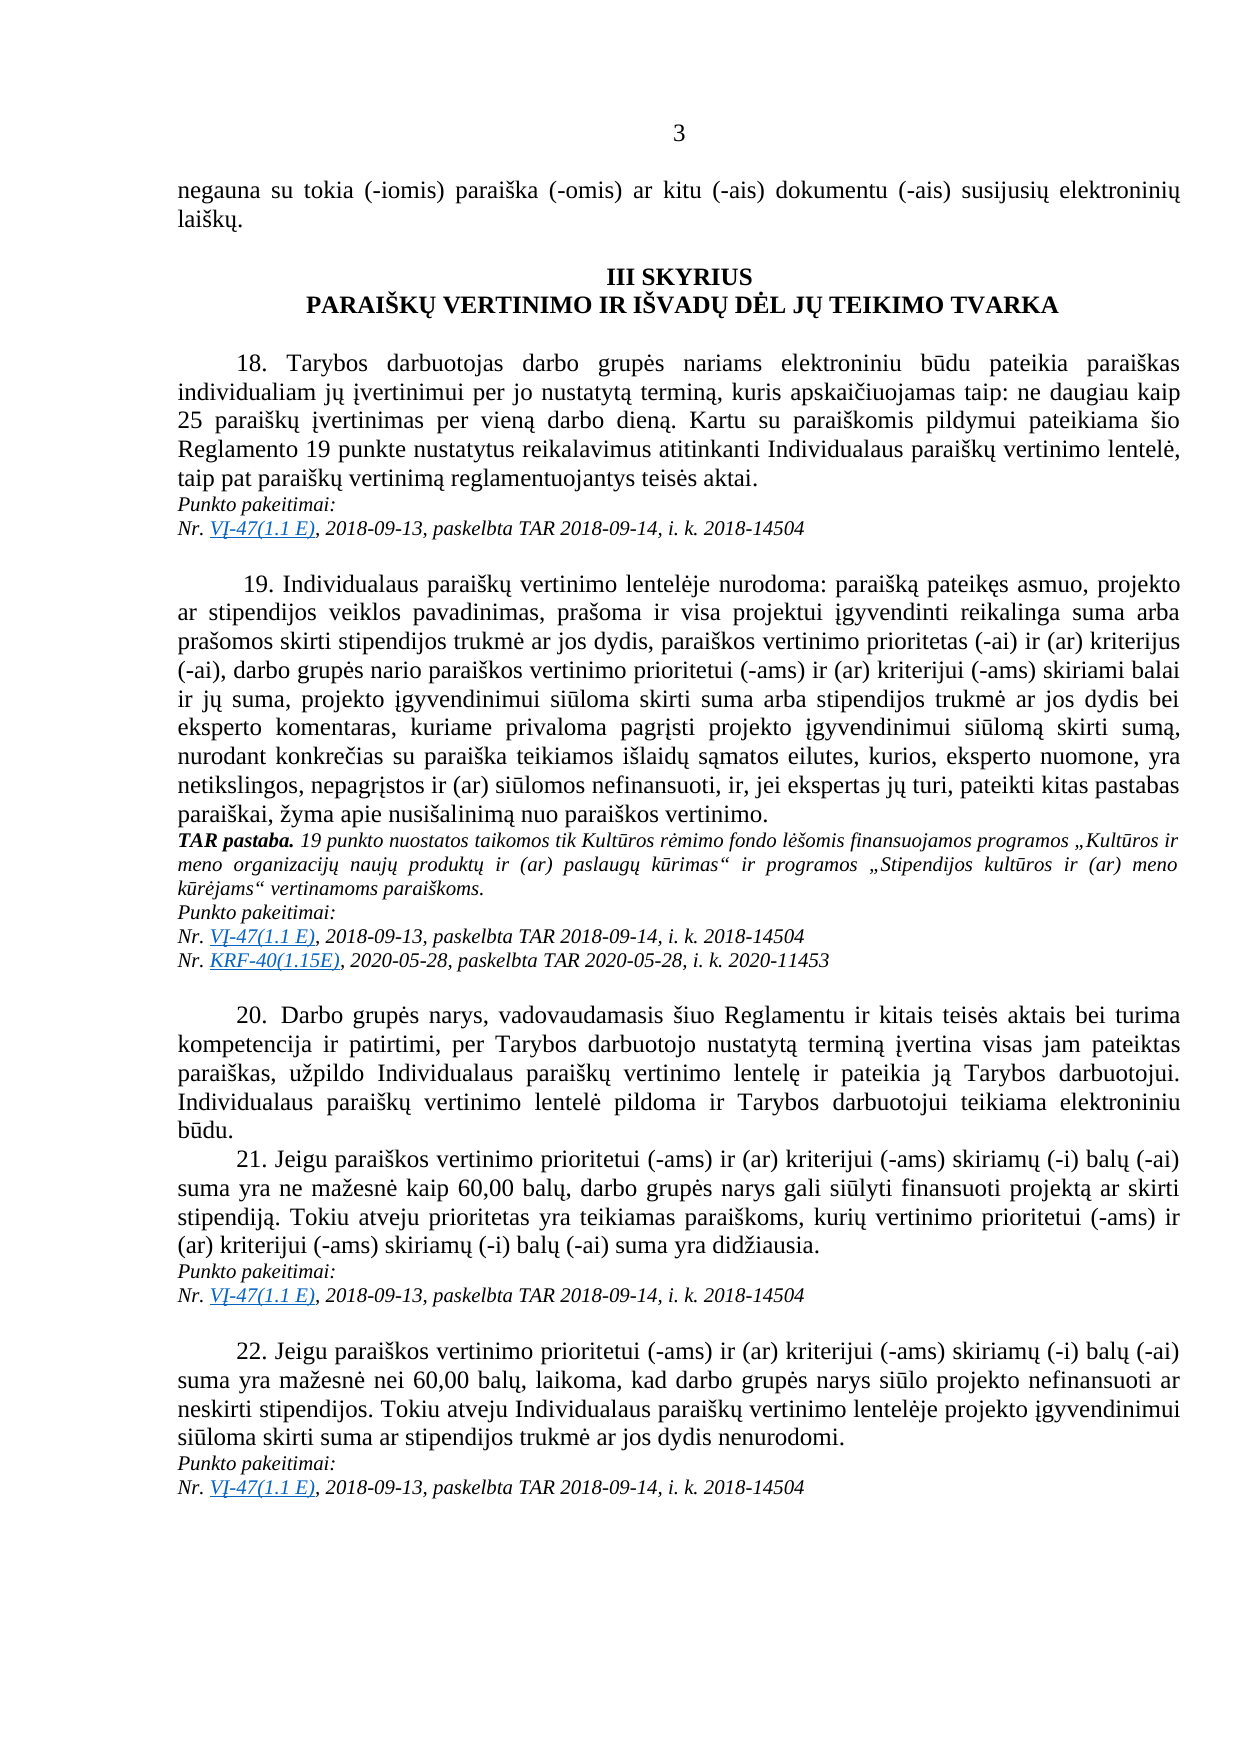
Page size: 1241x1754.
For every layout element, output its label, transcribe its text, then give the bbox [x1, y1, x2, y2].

text III SKYRIUS [177, 262, 1181, 291]
text 18. Tarybos darbuotojas darbo grupės nariams elektroniniu būdu pateikia paraiškas individualiam jų įvertinimui per jo nustatytą terminą, kuris apskaičiuojamas taip: ne daugiau kaip 25 paraiškų įvertinimas per vieną darbo dieną. Kartu su paraiškomis pildymui pateikiama šio Reglamento 19 punkte nustatytus reikalavimus atitinkanti Individualaus paraiškų vertinimo lentelė, taip pat paraiškų vertinimą reglamentuojantys teisės aktai. [177, 348, 1181, 492]
text Nr. VĮ-47(1.1 E), 2018-09-13, paskelbta TAR 2018-09-14, i. k. 2018-14504 [177, 1283, 1181, 1307]
text 19. Individualaus paraiškų vertinimo lentelėje nurodoma: paraišką pateikęs asmuo, projekto ar stipendijos veiklos pavadinimas, prašoma ir visa projektui įgyvendinti reikalinga suma arba prašomos skirti stipendijos trukmė ar jos dydis, paraiškos vertinimo prioritetas (-ai) ir (ar) kriterijus (-ai), darbo grupės nario paraiškos vertinimo prioritetui (-ams) ir (ar) kriterijui (-ams) skiriami balai ir jų suma, projekto įgyvendinimui siūloma skirti suma arba stipendijos trukmė ar jos dydis bei eksperto komentaras, kuriame privaloma pagrįsti projekto įgyvendinimui siūlomą skirti sumą, nurodant konkrečias su paraiška teikiamos išlaidų sąmatos eilutes, kurios, eksperto nuomone, yra netikslingos, nepagrįstos ir (ar) siūlomos nefinansuoti, ir, jei ekspertas jų turi, pateikti kitas pastabas paraiškai, žyma apie nusišalinimą nuo paraiškos vertinimo. [177, 569, 1181, 827]
text Punkto pakeitimai: [177, 1259, 1181, 1283]
text Nr. VĮ-47(1.1 E), 2018-09-13, paskelbta TAR 2018-09-14, i. k. 2018-14504 [177, 1475, 1181, 1499]
text Punkto pakeitimai: [177, 492, 1181, 516]
text Punkto pakeitimai: [177, 900, 1181, 924]
text Nr. KRF-40(1.15E), 2020-05-28, paskelbta TAR 2020-05-28, i. k. 2020-11453 [177, 948, 1181, 972]
text negauna su tokia (-iomis) paraiška (-omis) ar kitu (-ais) dokumentu (-ais) susijusių elektroninių laiškų. [177, 176, 1181, 233]
text Nr. VĮ-47(1.1 E), 2018-09-13, paskelbta TAR 2018-09-14, i. k. 2018-14504 [177, 516, 1181, 540]
text 21. Jeigu paraiškos vertinimo prioritetui (-ams) ir (ar) kriterijui (-ams) skiriamų (-i) balų (-ai) suma yra ne mažesnė kaip 60,00 balų, darbo grupės narys gali siūlyti finansuoti projektą ar skirti stipendiją. Tokiu atveju prioritetas yra teikiamas paraiškoms, kurių vertinimo prioritetui (-ams) ir (ar) kriterijui (-ams) skiriamų (-i) balų (-ai) suma yra didžiausia. [177, 1144, 1181, 1259]
text TAR pastaba. 19 punkto nuostatos taikomos tik Kultūros rėmimo fondo lėšomis finansuojamos programos „Kultūros ir meno organizacijų naujų produktų ir (ar) paslaugų kūrimas“ ir programos „Stipendijos kultūros ir (ar) meno kūrėjams“ vertinamoms paraiškoms. [177, 827, 1181, 900]
text 22. Jeigu paraiškos vertinimo prioritetui (-ams) ir (ar) kriterijui (-ams) skiriamų (-i) balų (-ai) suma yra mažesnė nei 60,00 balų, laikoma, kad darbo grupės narys siūlo projekto nefinansuoti ar neskirti stipendijos. Tokiu atveju Individualaus paraiškų vertinimo lentelėje projekto įgyvendinimui siūloma skirti suma ar stipendijos trukmė ar jos dydis nenurodomi. [177, 1336, 1181, 1451]
text 20. Darbo grupės narys, vadovaudamasis šiuo Reglamentu ir kitais teisės aktais bei turima kompetencija ir patirtimi, per Tarybos darbuotojo nustatytą terminą įvertina visas jam pateiktas paraiškas, užpildo Individualaus paraiškų vertinimo lentelę ir pateikia ją Tarybos darbuotojui. Individualaus paraiškų vertinimo lentelė pildoma ir Tarybos darbuotojui teikiama elektroniniu būdu. [177, 1001, 1181, 1144]
text Punkto pakeitimai: [177, 1451, 1181, 1475]
text Nr. VĮ-47(1.1 E), 2018-09-13, paskelbta TAR 2018-09-14, i. k. 2018-14504 [177, 924, 1181, 948]
text PARAIŠKŲ VERTINIMO IR IŠVADŲ DĖL JŲ TEIKIMO TVARKA [177, 291, 1181, 319]
